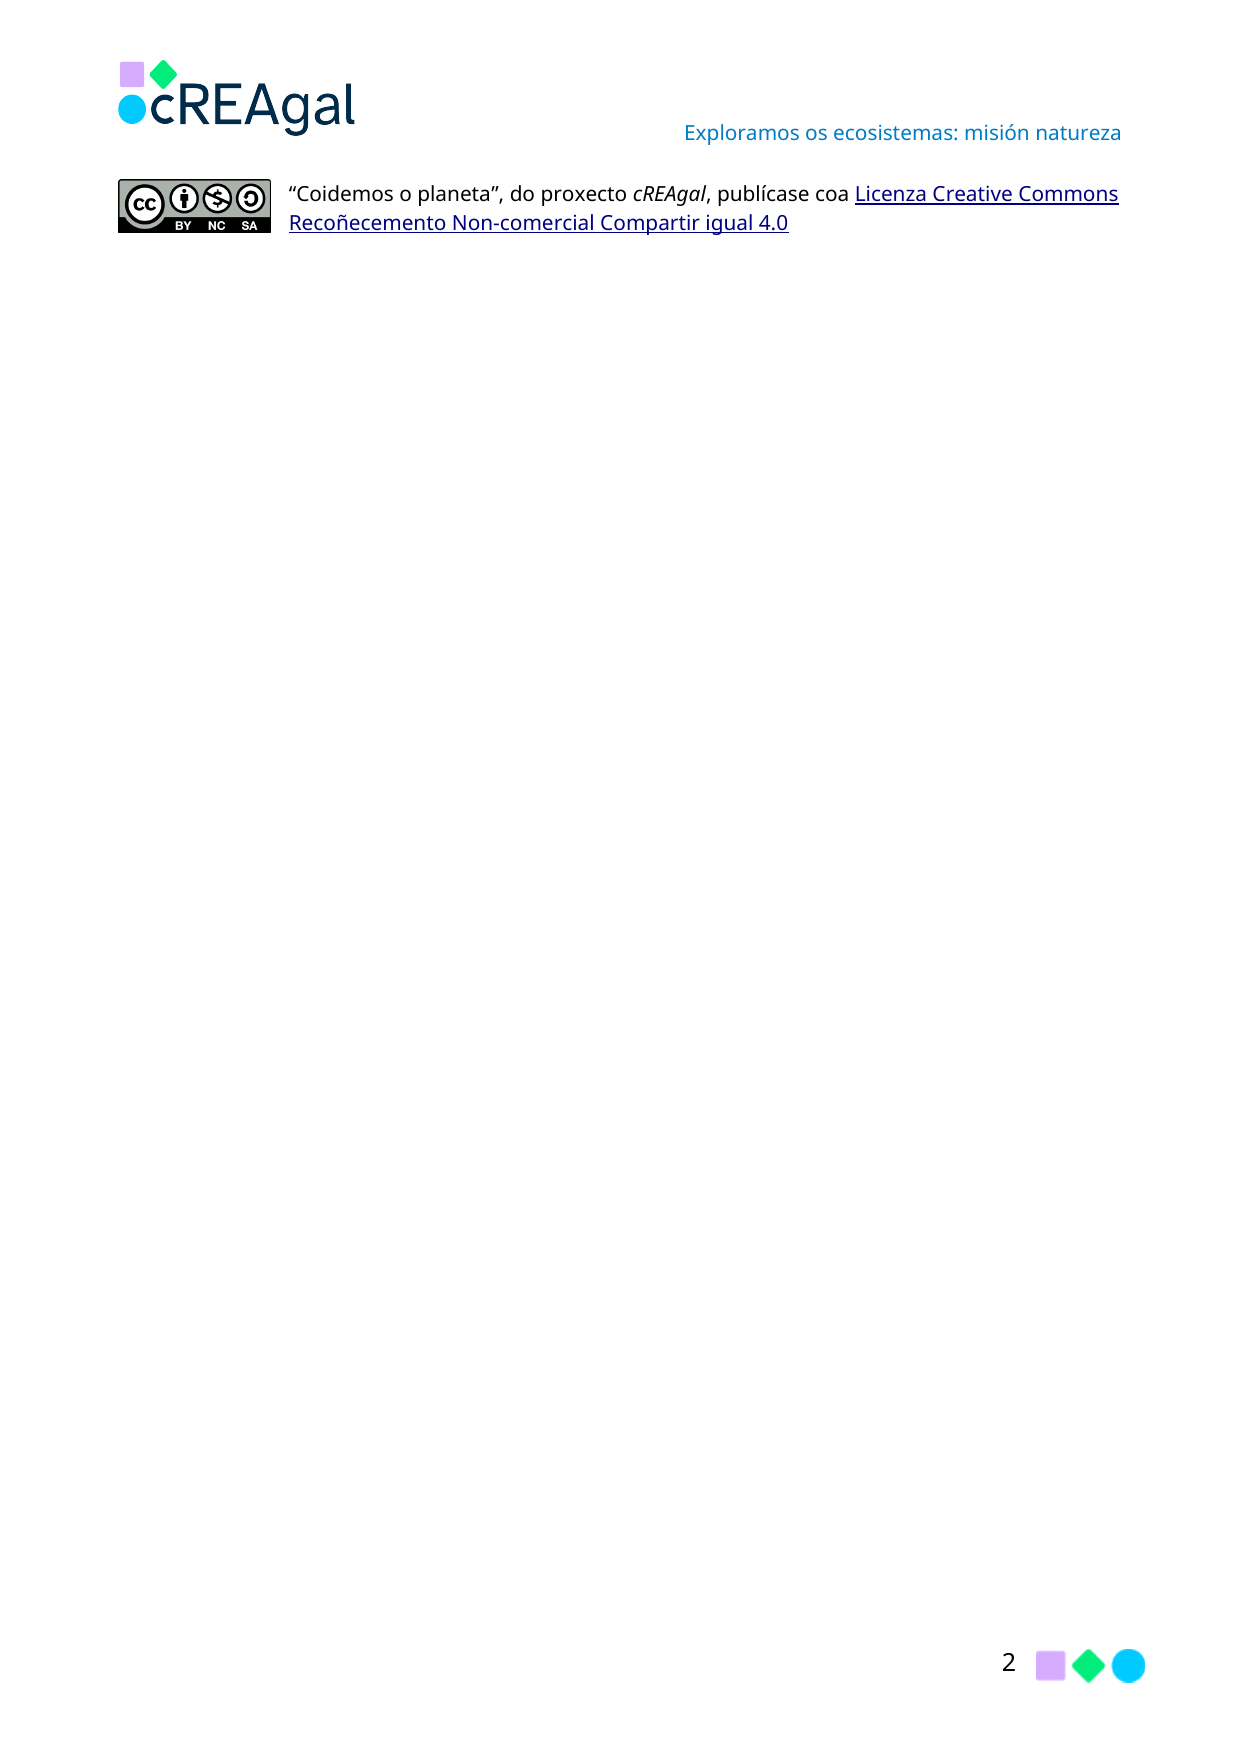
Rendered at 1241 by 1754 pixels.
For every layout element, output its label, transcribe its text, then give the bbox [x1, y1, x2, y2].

picture [118, 179, 271, 233]
picture [1036, 1649, 1126, 1683]
picture [1131, 1672, 1145, 1683]
text “Coidemos o planeta”, do proxecto cREAgal, publícase coa Licenza Creative Commons Recoñecemento Non-comercial Compartir igual 4.0 [118, 179, 1122, 236]
picture [1133, 1649, 1145, 1659]
picture [118, 60, 355, 136]
